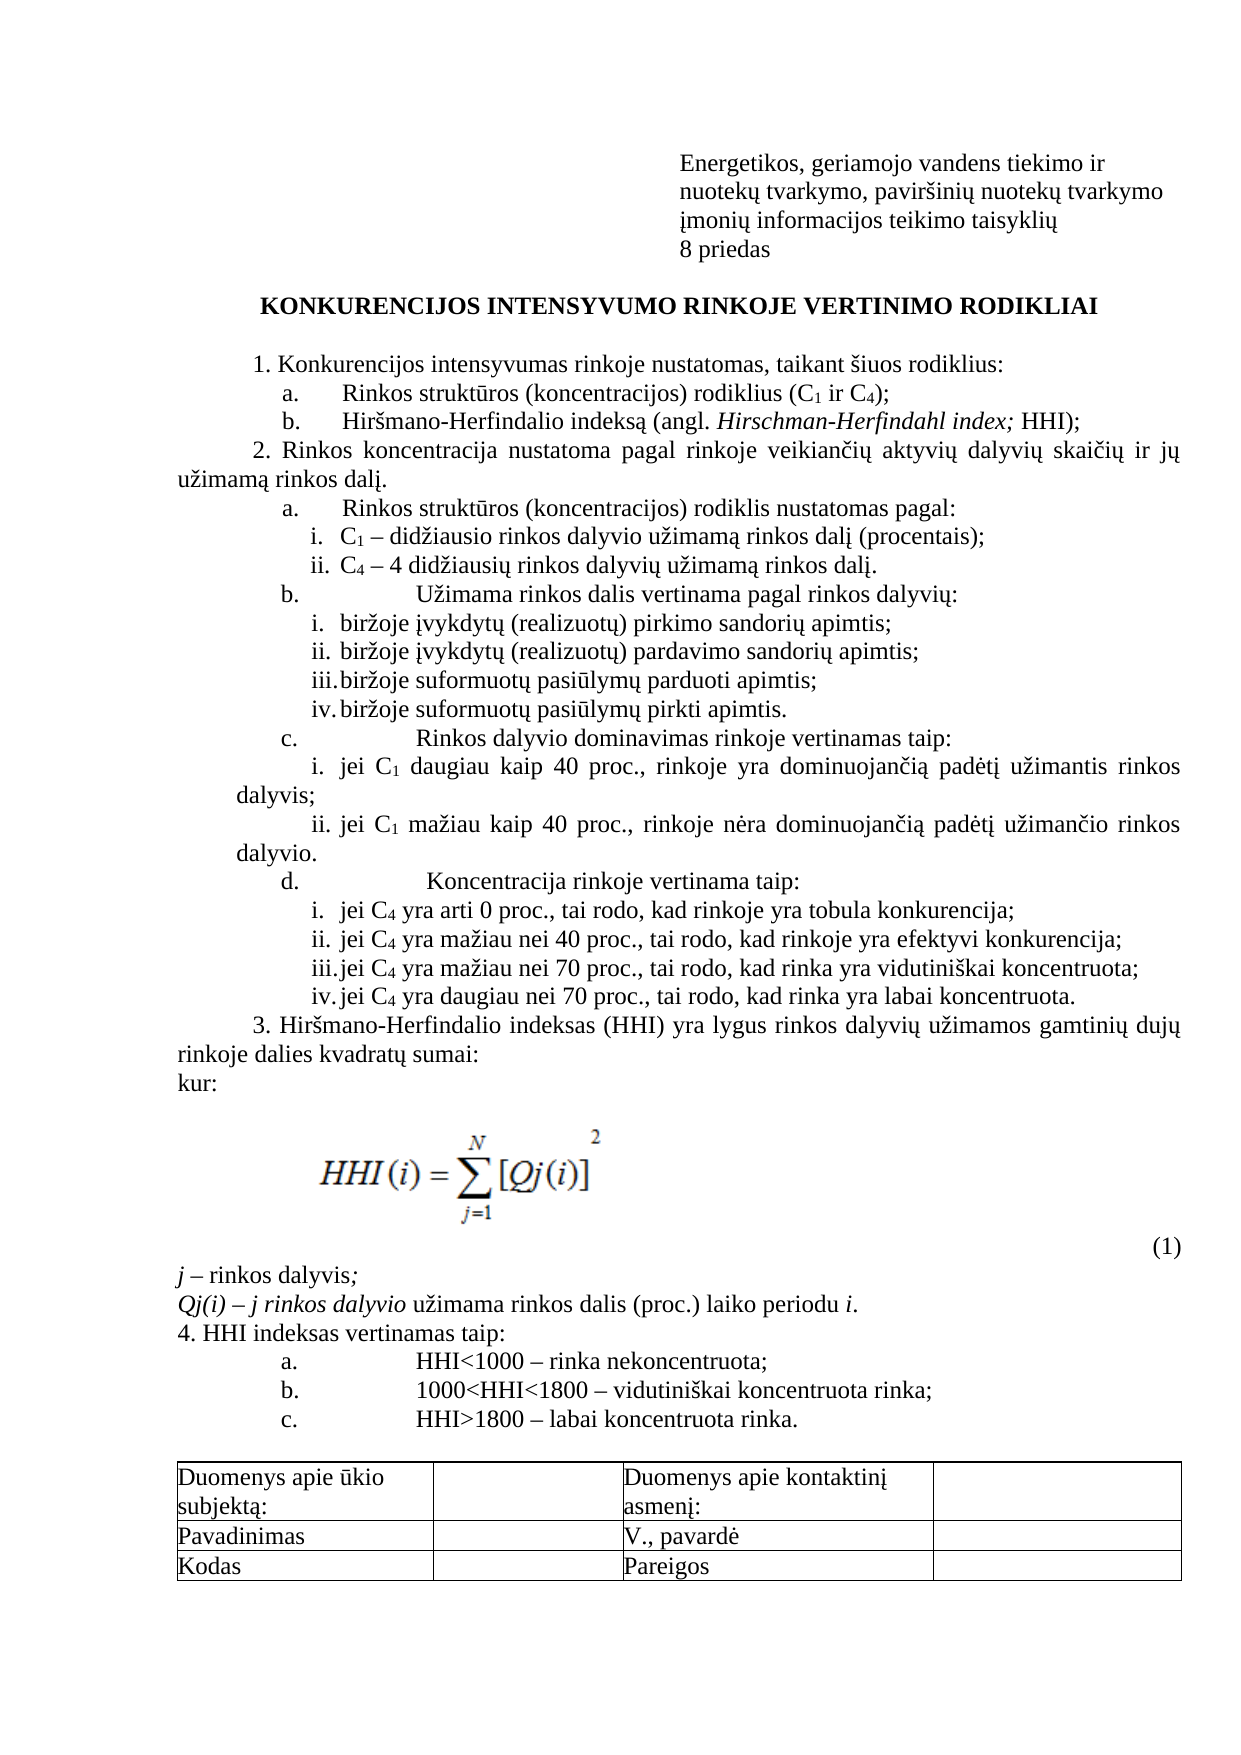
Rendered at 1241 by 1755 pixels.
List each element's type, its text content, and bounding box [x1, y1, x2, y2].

text KONKURENCIJOS INTENSYVUMO RINKOJE VERTINIMO RODIKLIAI [177, 291, 1181, 320]
text nuotekų tvarkymo, paviršinių nuotekų tvarkymo [679, 176, 1181, 205]
text c. Rinkos dalyvio dominavimas rinkoje vertinamas taip: [281, 723, 1181, 751]
table_header [934, 1463, 1181, 1520]
text ii. C4 – 4 didžiausių rinkos dalyvių užimamą rinkos dalį. [281, 550, 1181, 579]
text b. 1000<HHI<1800 – vidutiniškai koncentruota rinka; [281, 1375, 1181, 1404]
table_cell [434, 1521, 623, 1550]
table_cell V., pavardė [624, 1521, 933, 1550]
text 3. Hiršmano-Herfindalio indeksas (HHI) yra lygus rinkos dalyvių užimamos gamtinių dujų rinkoje dalies kvadratų sumai: [177, 1010, 1181, 1068]
text a. Rinkos struktūros (koncentracijos) rodiklis nustatomas pagal: [207, 493, 1181, 521]
table_cell Pavadinimas [178, 1521, 433, 1550]
text kur: [177, 1068, 1181, 1096]
text a. Rinkos struktūros (koncentracijos) rodiklius (C1 ir C4); [207, 378, 1181, 406]
text iii. jei C4 yra mažiau nei 70 proc., tai rodo, kad rinka yra vidutiniškai koncentruota; [236, 953, 1181, 981]
table_cell [934, 1521, 1181, 1550]
table_header [434, 1463, 623, 1520]
text iv. jei C4 yra daugiau nei 70 proc., tai rodo, kad rinka yra labai koncentruota. [236, 981, 1181, 1010]
table_cell [434, 1551, 623, 1579]
text b. Užimama rinkos dalis vertinama pagal rinkos dalyvių: [281, 579, 1181, 608]
text 4. HHI indeksas vertinamas taip: [177, 1318, 1181, 1346]
table_header Duomenys apie ūkio subjektą: [178, 1463, 433, 1520]
text b. Hiršmano-Herfindalio indeksą (angl. Hirschman-Herfindahl index; HHI); [207, 406, 1181, 435]
text ii. biržoje įvykdytų (realizuotų) pardavimo sandorių apimtis; [236, 636, 1181, 665]
text 1. Konkurencijos intensyvumas rinkoje nustatomas, taikant šiuos rodiklius: [177, 349, 1181, 378]
text c. HHI>1800 – labai koncentruota rinka. [281, 1404, 1181, 1433]
table_cell [934, 1551, 1181, 1579]
text j – rinkos dalyvis; [177, 1260, 1181, 1289]
table_cell Kodas [178, 1551, 433, 1579]
text Energetikos, geriamojo vandens tiekimo ir [679, 148, 1181, 176]
text iii. biržoje suformuotų pasiūlymų parduoti apimtis; [236, 665, 1181, 694]
text ii. jei C1 mažiau kaip 40 proc., rinkoje nėra dominuojančią padėtį užimančio rinkos dalyvio. [236, 809, 1181, 866]
text i. biržoje įvykdytų (realizuotų) pirkimo sandorių apimtis; [236, 608, 1181, 636]
text 2. Rinkos koncentracija nustatoma pagal rinkoje veikiančių aktyvių dalyvių skaičių ir jų užimamą rinkos dalį. [177, 435, 1181, 493]
text 8 priedas [679, 234, 1181, 263]
text i. jei C4 yra arti 0 proc., tai rodo, kad rinkoje yra tobula konkurencija; [236, 895, 1181, 924]
text ii. jei C4 yra mažiau nei 40 proc., tai rodo, kad rinkoje yra efektyvi konkurencija; [236, 924, 1181, 953]
text įmonių informacijos teikimo taisyklių [679, 205, 1181, 234]
text i. jei C1 daugiau kaip 40 proc., rinkoje yra dominuojančią padėtį užimantis rinkos dalyvis; [236, 751, 1181, 809]
text i. C1 – didžiausio rinkos dalyvio užimamą rinkos dalį (procentais); [281, 521, 1181, 550]
table_header Duomenys apie kontaktinį asmenį: [624, 1463, 933, 1520]
text iv. biržoje suformuotų pasiūlymų pirkti apimtis. [236, 694, 1181, 723]
text (1) [177, 1231, 1181, 1260]
text d. Koncentracija rinkoje vertinama taip: [281, 866, 1181, 895]
table_cell Pareigos [624, 1551, 933, 1579]
text Qj(i) – j rinkos dalyvio užimama rinkos dalis (proc.) laiko periodu i. [177, 1289, 1181, 1318]
text a. HHI<1000 – rinka nekoncentruota; [281, 1346, 1181, 1375]
